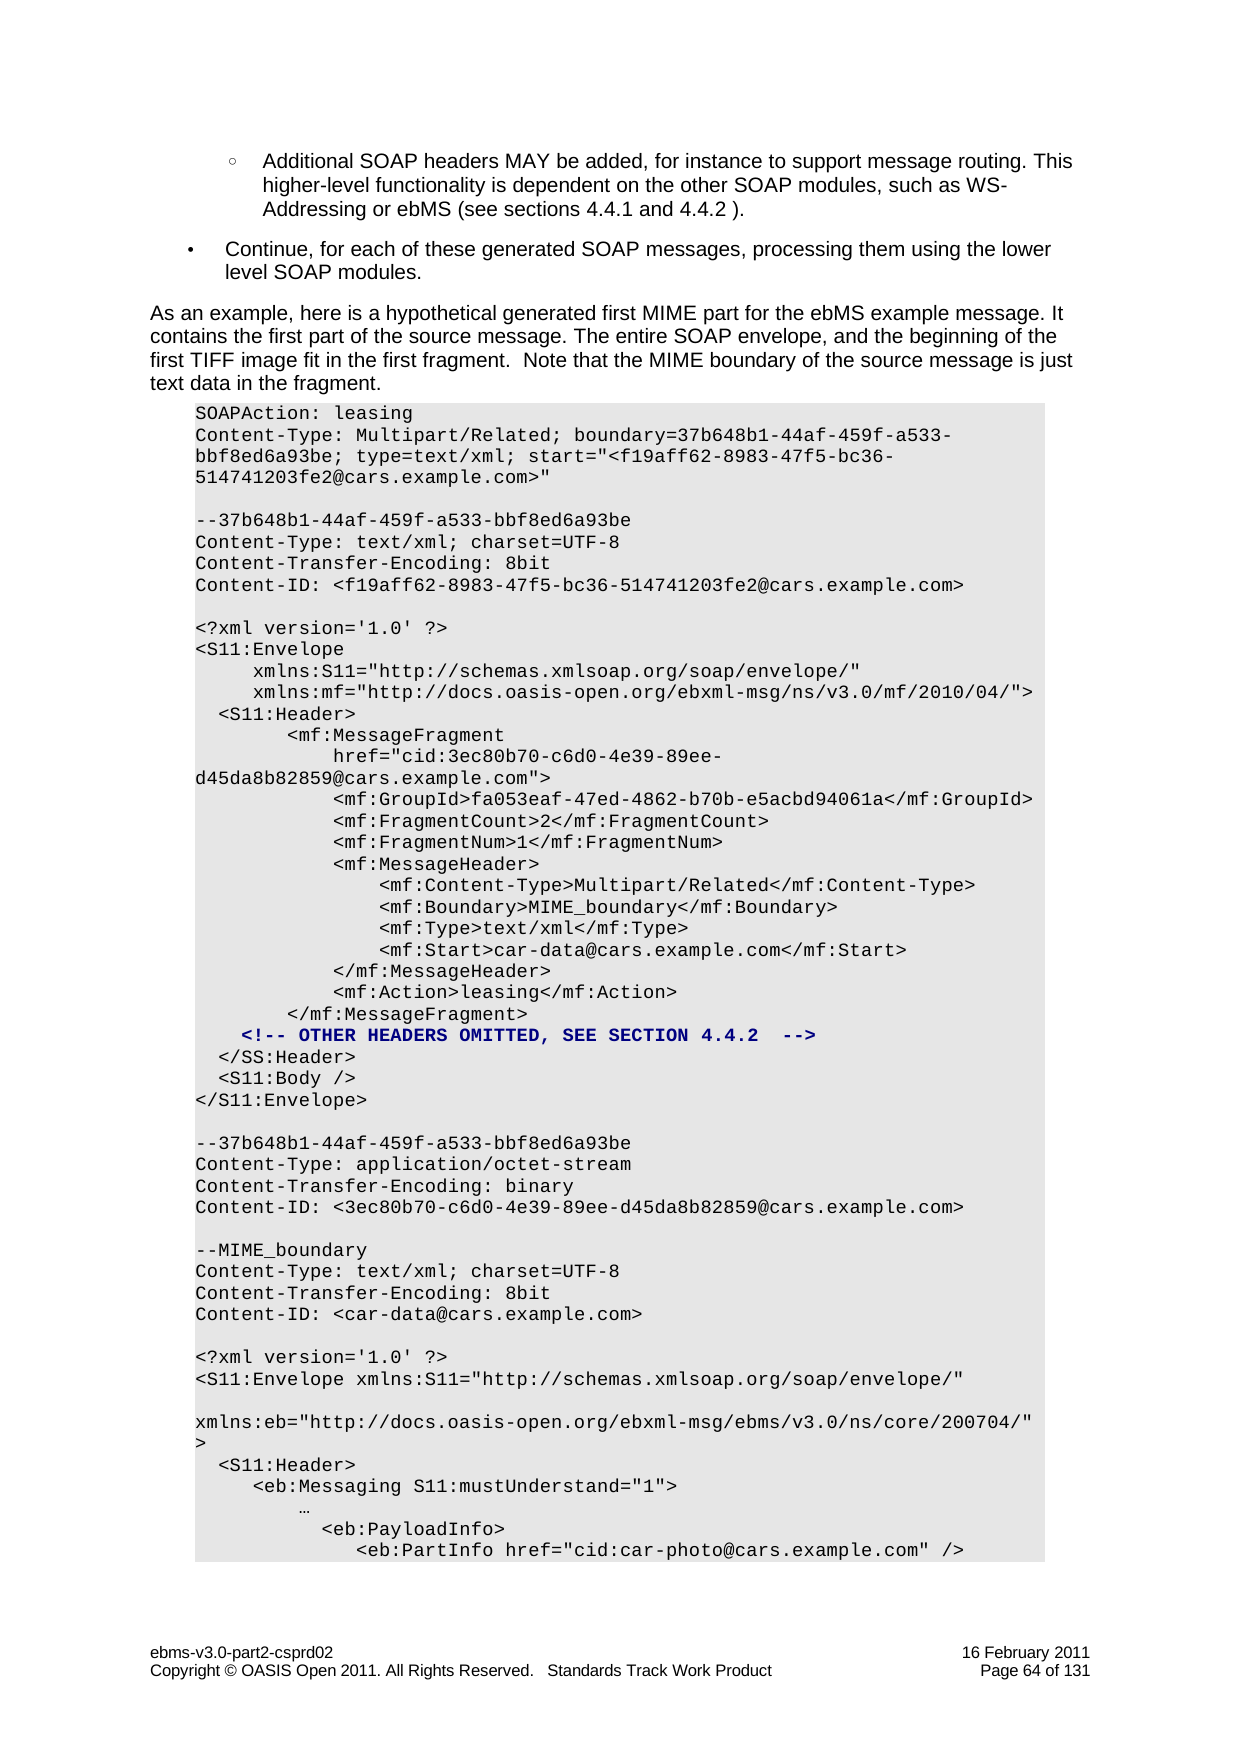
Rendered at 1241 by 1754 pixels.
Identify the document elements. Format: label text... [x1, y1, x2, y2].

text --MIME_boundary [195, 1240, 1045, 1262]
text <eb:PayloadInfo> [195, 1519, 1045, 1541]
text <mf:Start>car-data@cars.example.com</mf:Start> [195, 940, 1045, 961]
text Content-Transfer-Encoding: binary [195, 1176, 1045, 1197]
text SOAPAction: leasing [195, 403, 1045, 425]
text Content-Type: Multipart/Related; boundary=37b648b1-44af-459f-a533-bbf8ed6a93be; type=text/xml; start="<f19aff62-8983-47f5-bc36-514741203fe2@cars.example.com>" [195, 425, 1045, 489]
text Content-ID: <3ec80b70-c6d0-4e39-89ee-d45da8b82859@cars.example.com> [195, 1197, 1045, 1219]
text <mf:Content-Type>Multipart/Related</mf:Content-Type> [195, 876, 1045, 897]
text Content-Type: application/octet-stream [195, 1154, 1045, 1176]
text Content-Transfer-Encoding: 8bit [195, 554, 1045, 575]
text <mf:Action>leasing</mf:Action> [195, 983, 1045, 1004]
text <mf:MessageHeader> [195, 854, 1045, 876]
text </SS:Header> [195, 1047, 1045, 1069]
text <S11:Envelope [195, 639, 1045, 661]
text <mf:GroupId>fa053eaf-47ed-4862-b70b-e5acbd94061a</mf:GroupId> [195, 790, 1045, 811]
list Continue, for each of these generated SOAP messages, processing them using the lower level SOAP modules. [187, 237, 1090, 284]
text <mf:Type>text/xml</mf:Type> [195, 918, 1045, 940]
text <S11:Envelope xmlns:S11="http://schemas.xmlsoap.org/soap/envelope/" [195, 1369, 1045, 1391]
text <!-- OTHER HEADERS OMITTED, SEE SECTION 4.4.2 --> [195, 1026, 1045, 1047]
text xmlns:S11="http://schemas.xmlsoap.org/soap/envelope/" [195, 661, 1045, 682]
text Content-ID: <f19aff62-8983-47f5-bc36-514741203fe2@cars.example.com> [195, 575, 1045, 597]
text </mf:MessageHeader> [195, 961, 1045, 983]
text Content-Type: text/xml; charset=UTF-8 [195, 1262, 1045, 1283]
text <?xml version='1.0' ?> [195, 1348, 1045, 1369]
text <S11:Body /> [195, 1069, 1045, 1090]
text <S11:Header> [195, 704, 1045, 725]
text xmlns:mf="http://docs.oasis-open.org/ebxml-msg/ns/v3.0/mf/2010/04/"> [195, 682, 1045, 704]
text <?xml version='1.0' ?> [195, 618, 1045, 639]
text xmlns:eb="http://docs.oasis-open.org/ebxml-msg/ebms/v3.0/ns/core/200704/"> [195, 1391, 1045, 1455]
text <eb:PartInfo href="cid:car-photo@cars.example.com" /> [195, 1541, 1045, 1562]
text <mf:FragmentNum>1</mf:FragmentNum> [195, 833, 1045, 854]
text href="cid:3ec80b70-c6d0-4e39-89ee-d45da8b82859@cars.example.com"> [195, 747, 1045, 790]
text </S11:Envelope> [195, 1090, 1045, 1112]
text <mf:Boundary>MIME_boundary</mf:Boundary> [195, 897, 1045, 918]
text </mf:MessageFragment> [195, 1004, 1045, 1026]
text --37b648b1-44af-459f-a533-bbf8ed6a93be [195, 511, 1045, 532]
text As an example, here is a hypothetical generated first MIME part for the ebMS example message. It contains the first part of the source message. The entire SOAP envelope, and the beginning of the first TIFF image fit in the first fragment. Note that the MIME boundary of the source message is just text data in the fragment. [150, 301, 1090, 395]
text <S11:Header> [195, 1455, 1045, 1476]
text Content-ID: <car-data@cars.example.com> [195, 1305, 1045, 1326]
text --37b648b1-44af-459f-a533-bbf8ed6a93be [195, 1133, 1045, 1154]
text <mf:MessageFragment [195, 725, 1045, 747]
list Additional SOAP headers MAY be added, for instance to support message routing. This higher-level functionality is dependent on the other SOAP modules, such as WS-Addressing or ebMS (see sections 4.4.1 and 4.4.2 ). [225, 150, 1090, 221]
text <eb:Messaging S11:mustUnderstand="1"> [195, 1476, 1045, 1498]
text <mf:FragmentCount>2</mf:FragmentCount> [195, 811, 1045, 833]
text Content-Transfer-Encoding: 8bit [195, 1283, 1045, 1305]
text … [195, 1498, 1045, 1519]
text Content-Type: text/xml; charset=UTF-8 [195, 532, 1045, 554]
